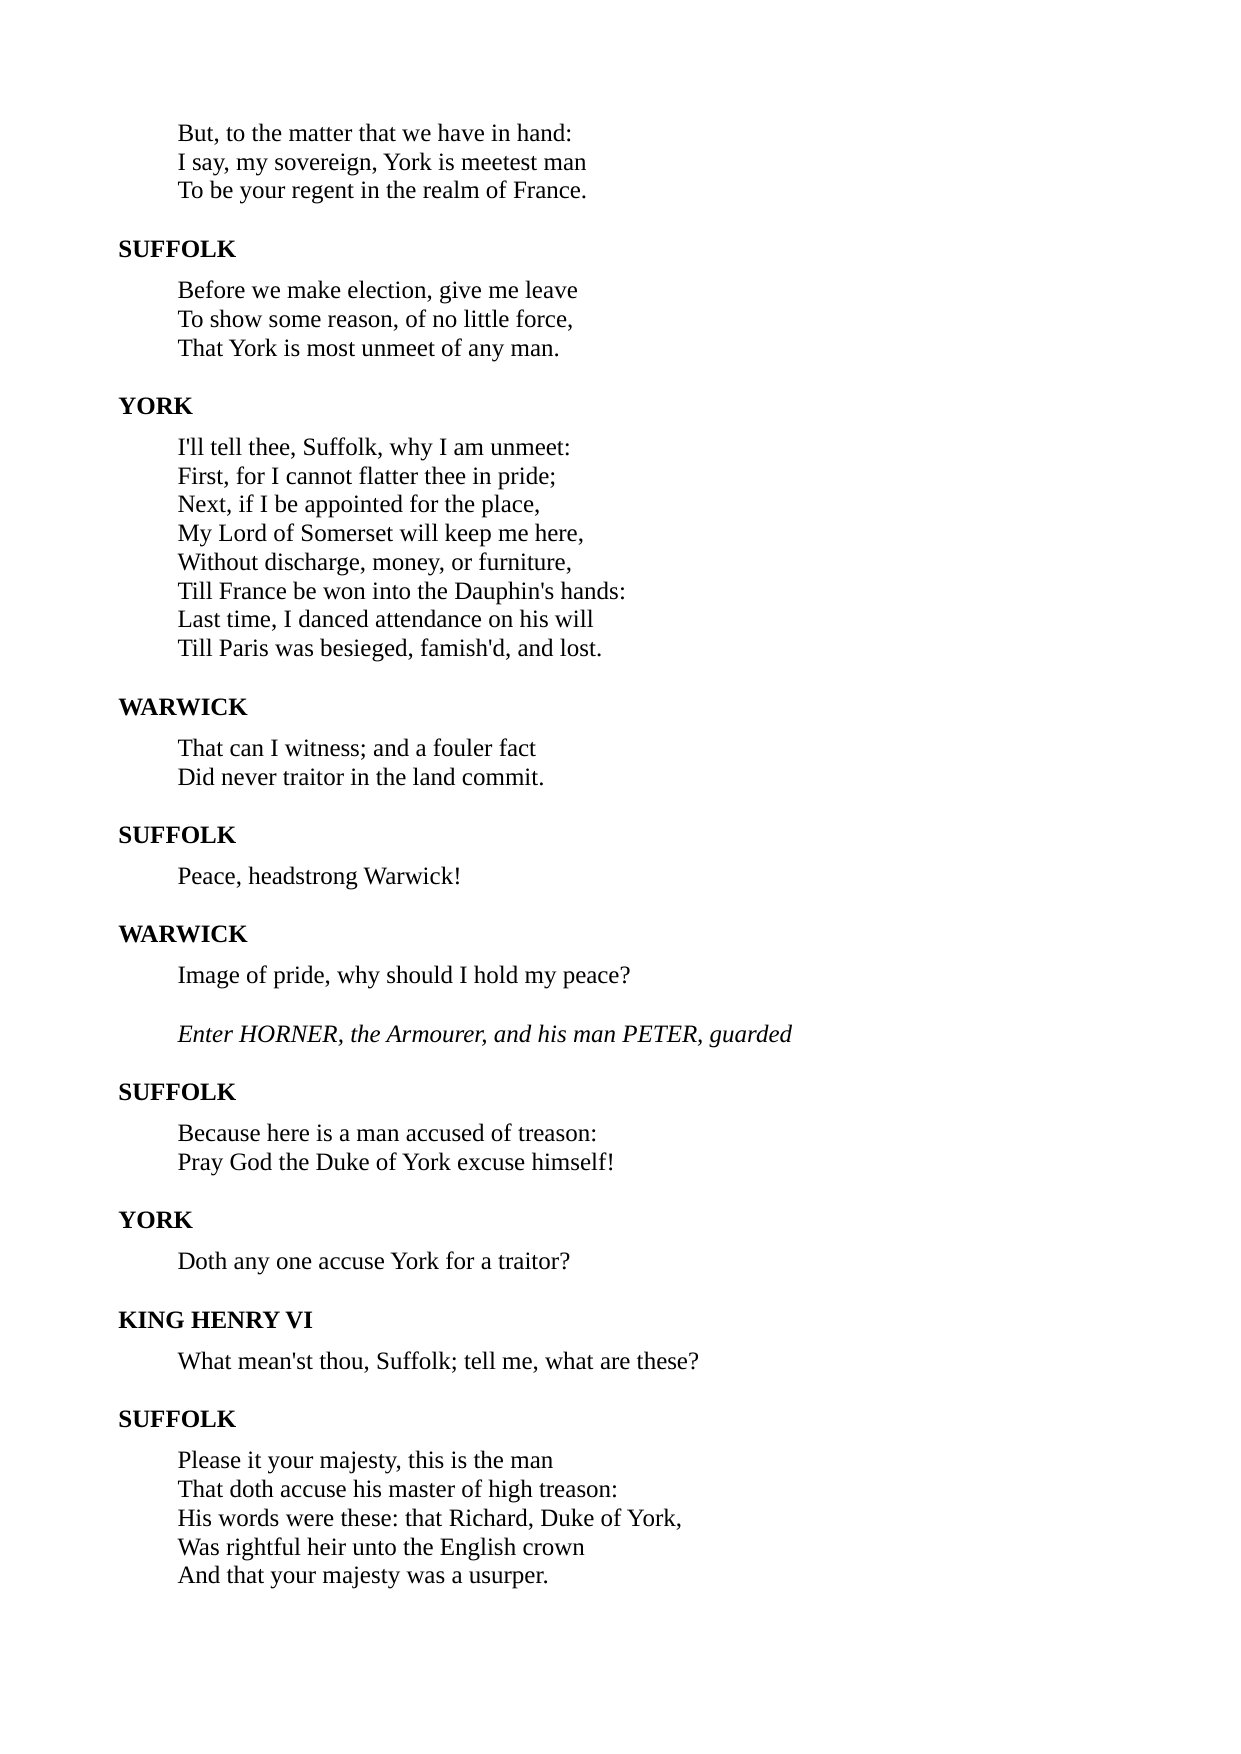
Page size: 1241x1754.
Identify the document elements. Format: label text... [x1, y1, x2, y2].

text I'll tell thee, Suffolk, why I am unmeet: First, for I cannot flatter thee in pride; Next, if I be appointed for the place, My Lord of Somerset will keep me here, Without discharge, money, or furniture, Till France be won into the Dauphin's hands: Last time, I danced attendance on his will Till Paris was besieged, famish'd, and lost. [177, 432, 1063, 662]
text Doth any one accuse York for a traitor? [177, 1246, 1063, 1275]
text SUFFOLK [118, 234, 1122, 263]
text YORK [118, 391, 1122, 419]
text WARWICK [118, 692, 1122, 720]
text SUFFOLK [118, 820, 1122, 848]
text KING HENRY VI [118, 1305, 1122, 1333]
text Enter HORNER, the Armourer, and his man PETER, guarded [177, 1019, 1063, 1047]
text That can I witness; and a fouler fact Did never traitor in the land commit. [177, 733, 1063, 790]
text SUFFOLK [118, 1077, 1122, 1106]
text Please it your majesty, this is the man That doth accuse his master of high treason: His words were these: that Richard, Duke of York, Was rightful heir unto the English crown And that your majesty was a usurper. [177, 1445, 1063, 1589]
text Image of pride, why should I hold my peace? [177, 961, 1063, 989]
text Because here is a man accused of treason: Pray God the Duke of York excuse himself! [177, 1118, 1063, 1176]
text Before we make election, give me leave To show some reason, of no little force, That York is most unmeet of any man. [177, 275, 1063, 361]
text SUFFOLK [118, 1404, 1122, 1433]
text WARWICK [118, 919, 1122, 948]
text YORK [118, 1205, 1122, 1234]
text But, to the matter that we have in hand: I say, my sovereign, York is meetest man To be your regent in the realm of France. [177, 118, 1063, 204]
text Peace, headstrong Warwick! [177, 861, 1063, 890]
text What mean'st thou, Suffolk; tell me, what are these? [177, 1346, 1063, 1375]
